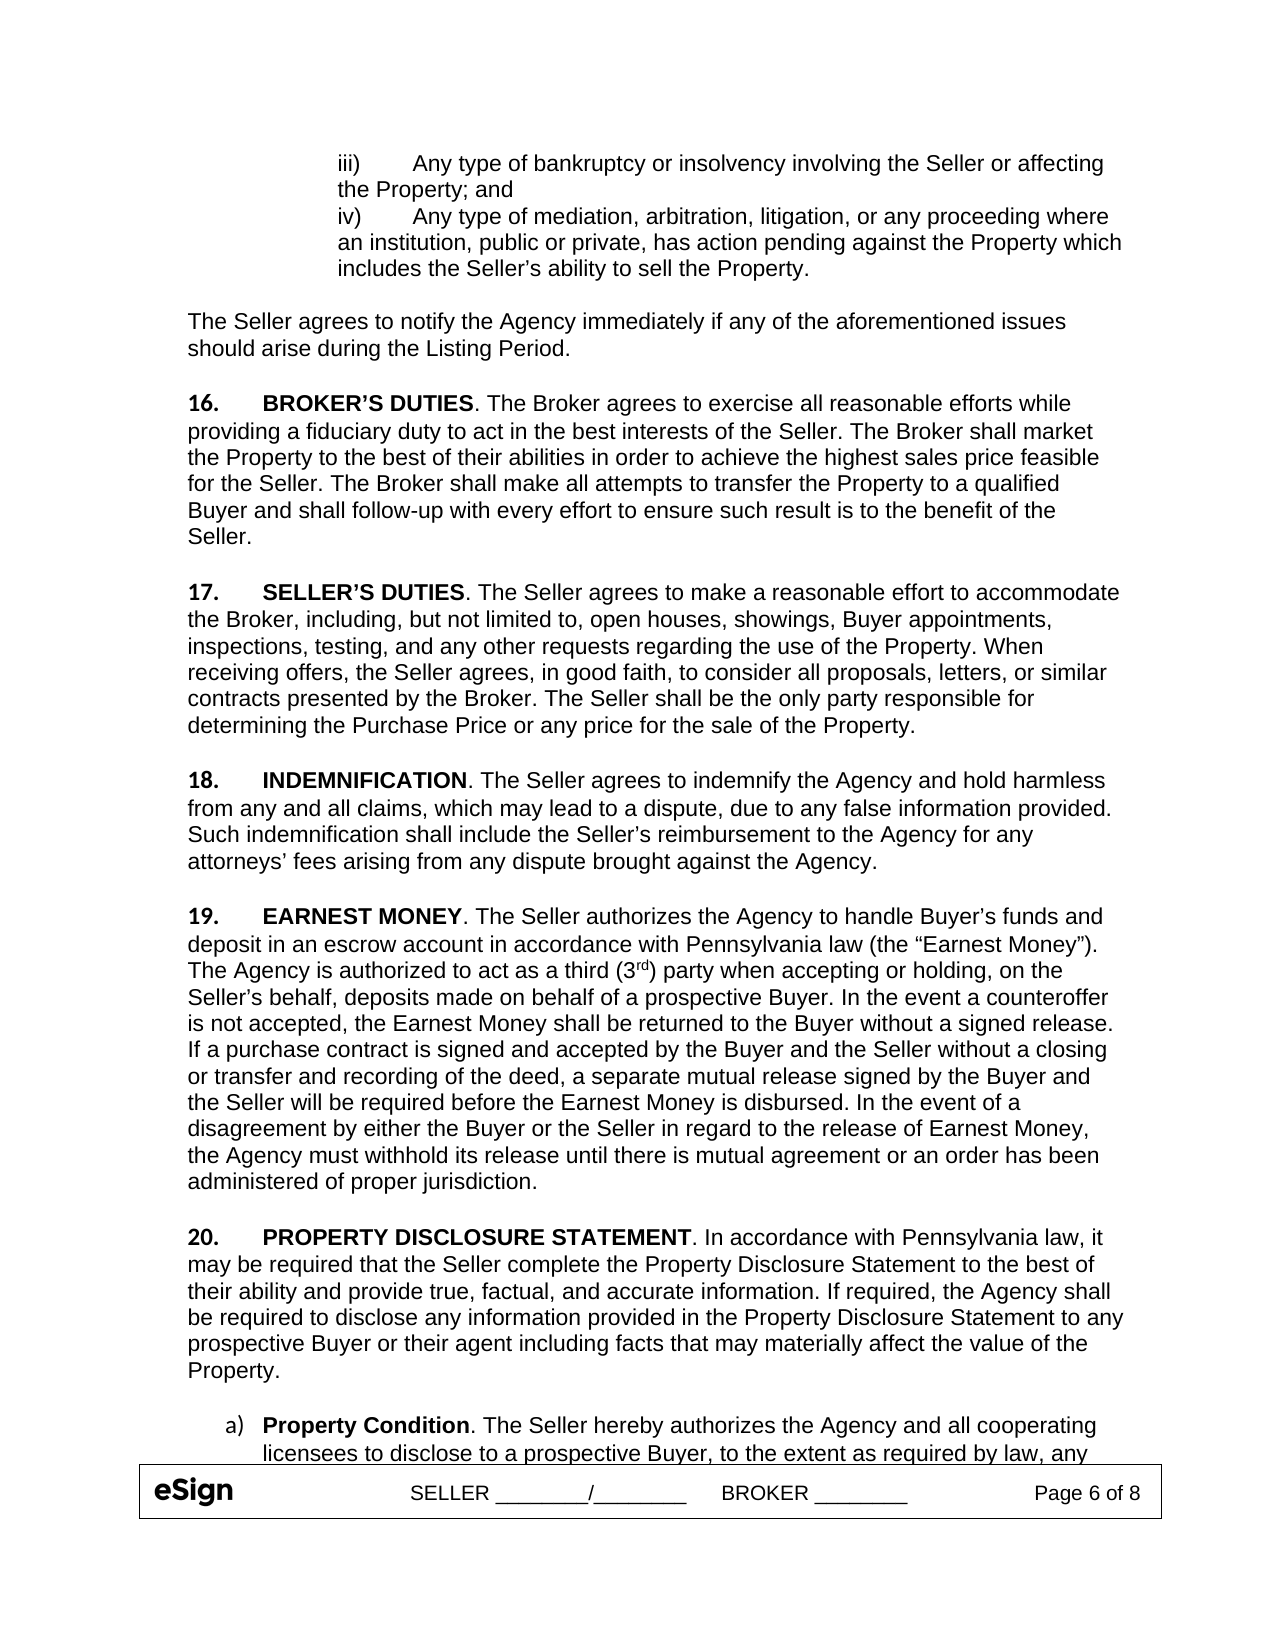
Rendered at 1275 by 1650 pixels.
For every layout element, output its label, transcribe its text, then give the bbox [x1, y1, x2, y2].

list Property Condition. The Seller hereby authorizes the Agency and all cooperating licensees to disclose to a prospective Buyer, to the extent as required by law, any [225, 1409, 1125, 1464]
list PROPERTY DISCLOSURE STATEMENT. In accordance with Pennsylvania law, it may be required that the Seller complete the Property Disclosure Statement to the best of their ability and provide true, factual, and accurate information. If required, the Agency shall be required to disclose any information provided in the Property Disclosure Statement to any prospective Buyer or their agent including facts that may materially affect the value of the Property. [187, 1221, 1125, 1383]
list INDEMNIFICATION. The Seller agrees to indemnify the Agency and hold harmless from any and all claims, which may lead to a dispute, due to any false information provided. Such indemnification shall include the Seller’s reimbursement to the Agency for any attorneys’ fees arising from any dispute brought against the Agency. [187, 764, 1125, 874]
list Any type of bankruptcy or insolvency involving the Seller or affecting the Property; and [337, 150, 1125, 203]
list SELLER’S DUTIES. The Seller agrees to make a reasonable effort to accommodate the Broker, including, but not limited to, open houses, showings, Buyer appointments, inspections, testing, and any other requests regarding the use of the Property. When receiving offers, the Seller agrees, in good faith, to consider all proposals, letters, or similar contracts presented by the Broker. The Seller shall be the only party responsible for determining the Purchase Price or any price for the sale of the Property. [187, 576, 1125, 738]
list EARNEST MONEY. The Seller authorizes the Agency to handle Buyer’s funds and deposit in an escrow account in accordance with Pennsylvania law (the “Earnest Money”). The Agency is authorized to act as a third (3rd) party when accepting or holding, on the Seller’s behalf, deposits made on behalf of a prospective Buyer. In the event a counteroffer is not accepted, the Earnest Money shall be returned to the Buyer without a signed release. If a purchase contract is signed and accepted by the Buyer and the Seller without a closing or transfer and recording of the deed, a separate mutual release signed by the Buyer and the Seller will be required before the Earnest Money is disbursed. In the event of a disagreement by either the Buyer or the Seller in regard to the release of Earnest Money, the Agency must withhold its release until there is mutual agreement or an order has been administered of proper jurisdiction. [187, 900, 1125, 1194]
text The Seller agrees to notify the Agency immediately if any of the aforementioned issues should arise during the Listing Period. [187, 308, 1125, 361]
list Any type of mediation, arbitration, litigation, or any proceeding where an institution, public or private, has action pending against the Property which includes the Seller’s ability to sell the Property. [337, 203, 1125, 282]
list BROKER’S DUTIES. The Broker agrees to exercise all reasonable efforts while providing a fiduciary duty to act in the best interests of the Seller. The Broker shall market the Property to the best of their abilities in order to achieve the highest sales price feasible for the Seller. The Broker shall make all attempts to transfer the Property to a qualified Buyer and shall follow-up with every effort to ensure such result is to the benefit of the Seller. [187, 387, 1125, 549]
